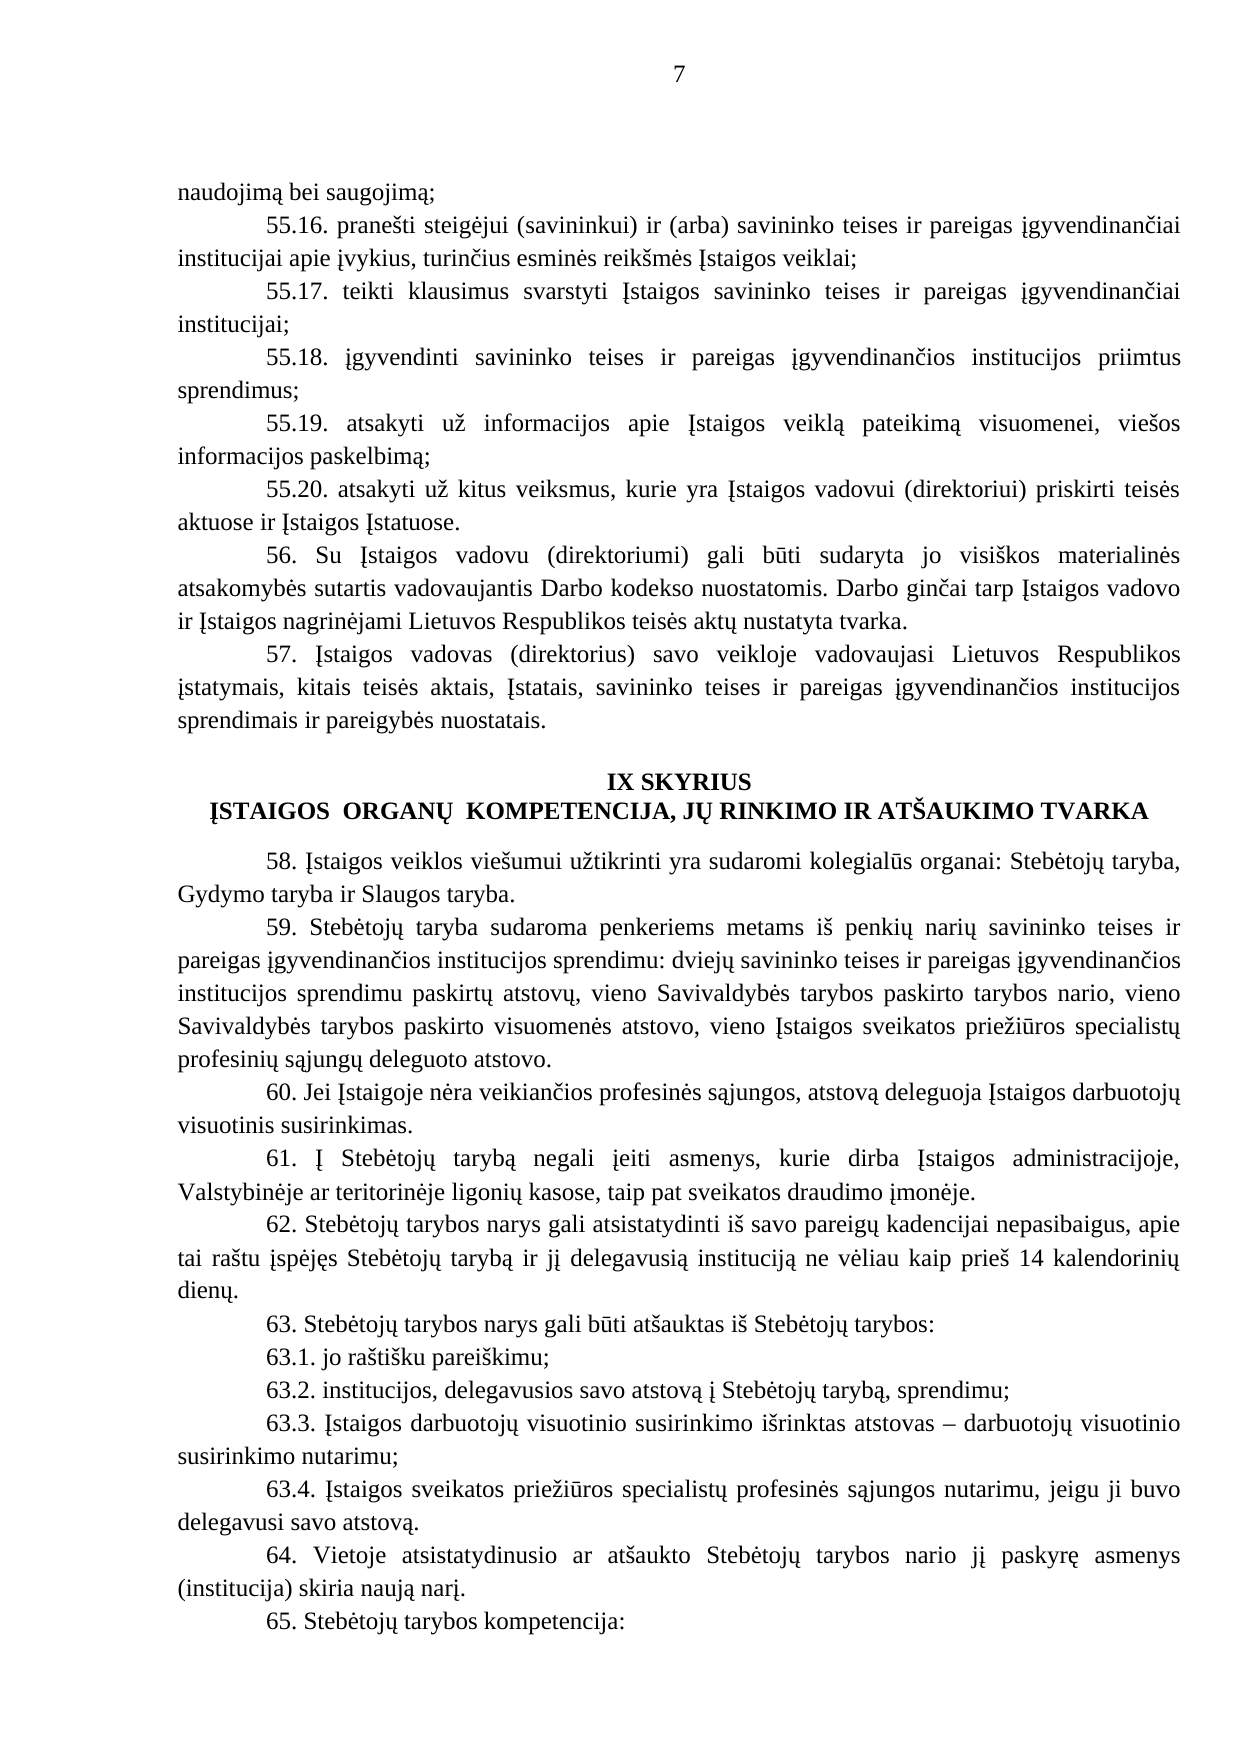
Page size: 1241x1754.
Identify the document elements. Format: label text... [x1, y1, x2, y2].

text ĮSTAIGOS ORGANŲ KOMPETENCIJA, JŲ RINKIMO IR ATŠAUKIMO TVARKA [177, 796, 1181, 825]
text 55.19. atsakyti už informacijos apie Įstaigos veiklą pateikimą visuomenei, viešos informacijos paskelbimą; [177, 408, 1181, 470]
text 62. Stebėtojų tarybos narys gali atsistatydinti iš savo pareigų kadencijai nepasibaigus, apie tai raštu įspėjęs Stebėtojų tarybą ir jį delegavusią instituciją ne vėliau kaip prieš 14 kalendorinių dienų. [177, 1209, 1181, 1304]
text naudojimą bei saugojimą; [177, 177, 1181, 206]
text 55.16. pranešti steigėjui (savininkui) ir (arba) savininko teises ir pareigas įgyvendinančiai institucijai apie įvykius, turinčius esminės reikšmės Įstaigos veiklai; [177, 210, 1181, 272]
text 55.20. atsakyti už kitus veiksmus, kurie yra Įstaigos vadovui (direktoriui) priskirti teisės aktuose ir Įstaigos Įstatuose. [177, 474, 1181, 536]
text 55.17. teikti klausimus svarstyti Įstaigos savininko teises ir pareigas įgyvendinančiai institucijai; [177, 276, 1181, 338]
text 63.2. institucijos, delegavusios savo atstovą į Stebėtojų tarybą, sprendimu; [260, 1375, 1181, 1403]
text 55.18. įgyvendinti savininko teises ir pareigas įgyvendinančios institucijos priimtus sprendimus; [177, 342, 1181, 404]
text 63.3. Įstaigos darbuotojų visuotinio susirinkimo išrinktas atstovas – darbuotojų visuotinio susirinkimo nutarimu; [177, 1408, 1181, 1469]
text 61. Į Stebėtojų tarybą negali įeiti asmenys, kurie dirba Įstaigos administracijoje, Valstybinėje ar teritorinėje ligonių kasose, taip pat sveikatos draudimo įmonėje. [177, 1143, 1181, 1205]
text 60. Jei Įstaigoje nėra veikiančios profesinės sąjungos, atstovą deleguoja Įstaigos darbuotojų visuotinis susirinkimas. [177, 1077, 1181, 1139]
text 57. Įstaigos vadovas (direktorius) savo veikloje vadovaujasi Lietuvos Respublikos įstatymais, kitais teisės aktais, Įstatais, savininko teises ir pareigas įgyvendinančios institucijos sprendimais ir pareigybės nuostatais. [177, 639, 1181, 734]
text 59. Stebėtojų taryba sudaroma penkeriems metams iš penkių narių savininko teises ir pareigas įgyvendinančios institucijos sprendimu: dviejų savininko teises ir pareigas įgyvendinančios institucijos sprendimu paskirtų atstovų, vieno Savivaldybės tarybos paskirto tarybos nario, vieno Savivaldybės tarybos paskirto visuomenės atstovo, vieno Įstaigos sveikatos priežiūros specialistų profesinių sąjungų deleguoto atstovo. [177, 912, 1181, 1073]
text 56. Su Įstaigos vadovu (direktoriumi) gali būti sudaryta jo visiškos materialinės atsakomybės sutartis vadovaujantis Darbo kodekso nuostatomis. Darbo ginčai tarp Įstaigos vadovo ir Įstaigos nagrinėjami Lietuvos Respublikos teisės aktų nustatyta tvarka. [177, 540, 1181, 635]
text 63.4. Įstaigos sveikatos priežiūros specialistų profesinės sąjungos nutarimu, jeigu ji buvo delegavusi savo atstovą. [177, 1474, 1181, 1536]
text 63.1. jo raštišku pareiškimu; [260, 1342, 1181, 1370]
text 63. Stebėtojų tarybos narys gali būti atšauktas iš Stebėtojų tarybos: [177, 1309, 1181, 1337]
text 64. Vietoje atsistatydinusio ar atšaukto Stebėtojų tarybos nario jį paskyrę asmenys (institucija) skiria naują narį. [177, 1540, 1181, 1602]
text 65. Stebėtojų tarybos kompetencija: [177, 1606, 1181, 1634]
text 58. Įstaigos veiklos viešumui užtikrinti yra sudaromi kolegialūs organai: Stebėtojų taryba, Gydymo taryba ir Slaugos taryba. [177, 846, 1181, 908]
text IX SKYRIUS [177, 767, 1181, 796]
